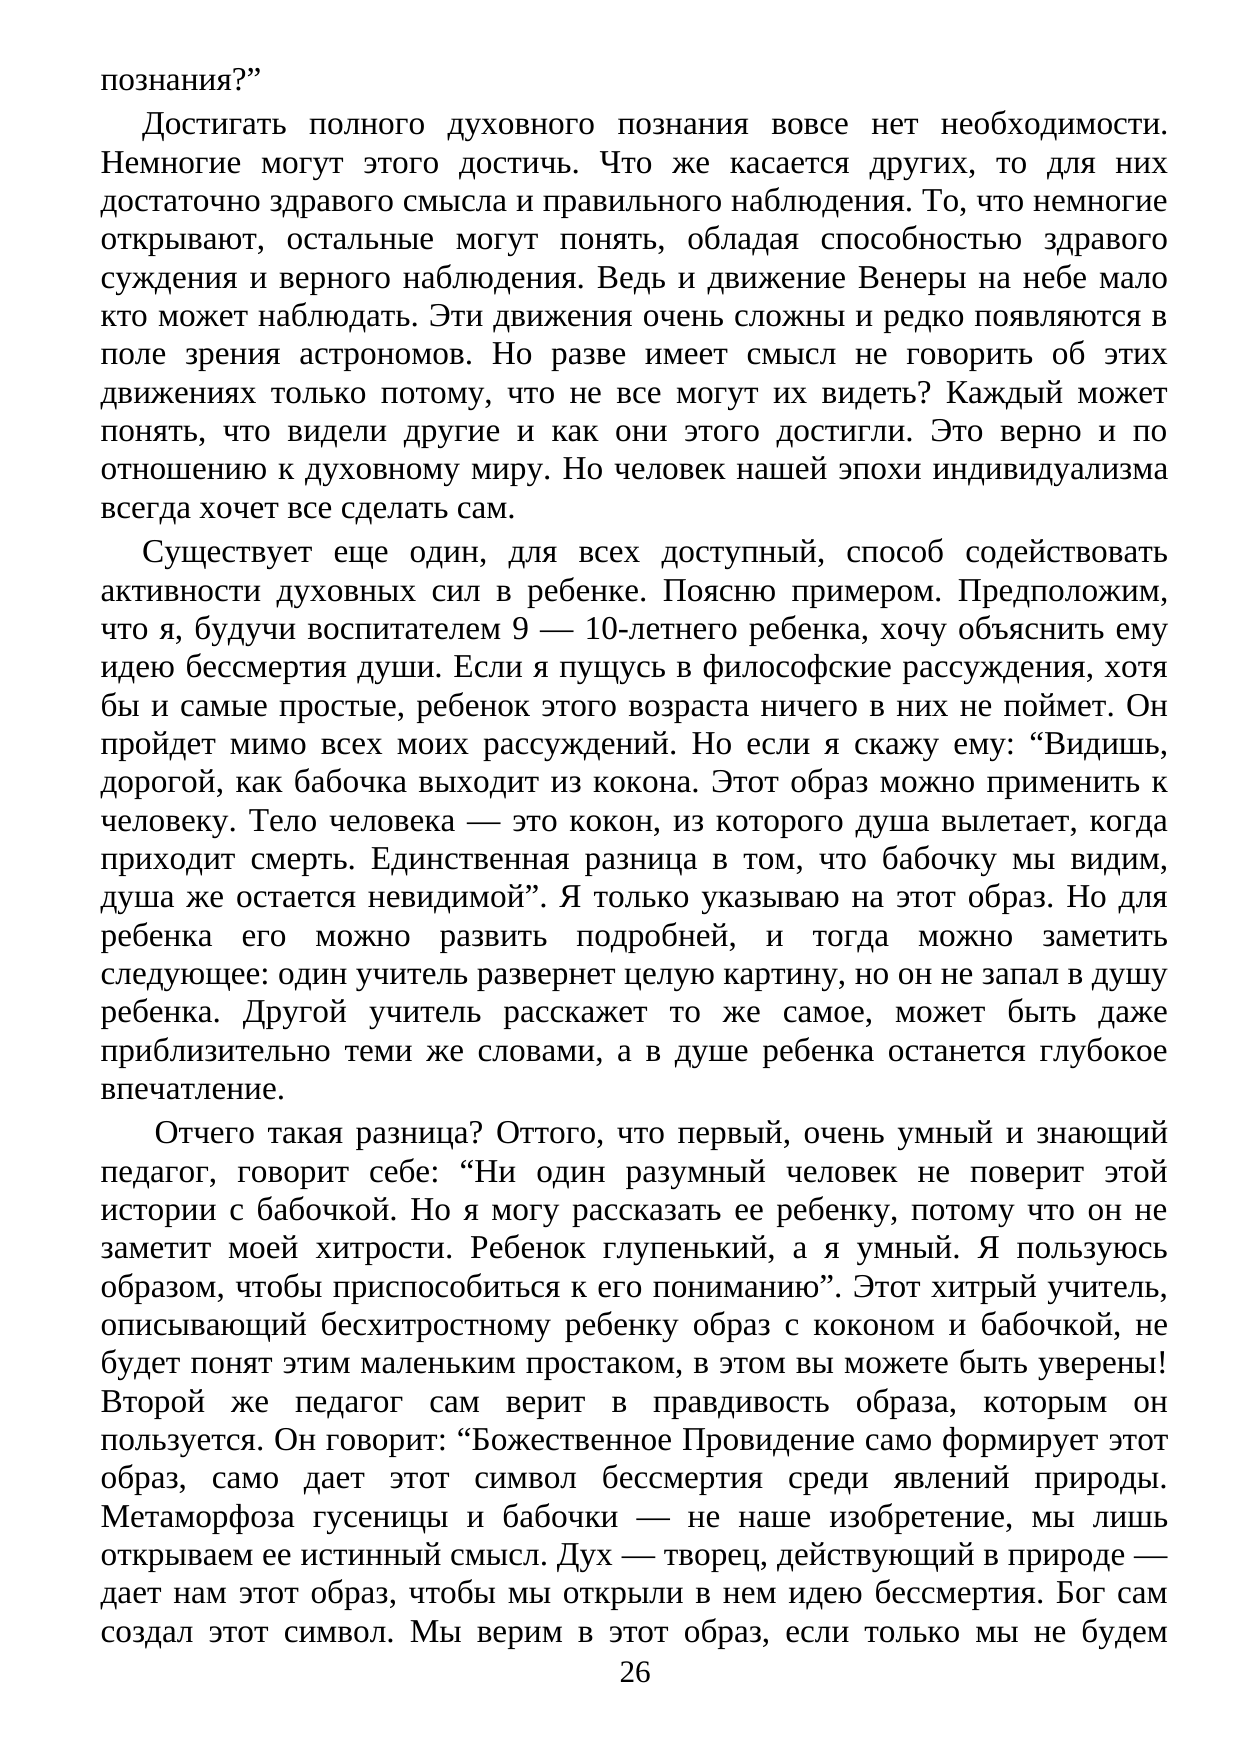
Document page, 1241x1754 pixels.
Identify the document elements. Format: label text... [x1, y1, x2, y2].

text Отчего такая разница? Оттого, что первый, очень умный и знающий педагог, говорит себе: “Ни один разумный человек не поверит этой истории с бабочкой. Но я могу рассказать ее ребенку, потому что он не заметит моей хитрости. Ребенок глупенький, а я умный. Я пользуюсь образом, чтобы приспособиться к его пониманию”. Этот хитрый учитель, описывающий бесхитростному ребенку образ с коконом и бабочкой, не будет понят этим маленьким простаком, в этом вы можете быть уверены! Второй же педагог сам верит в правдивость образа, которым он пользуется. Он говорит: “Божественное Провидение само формирует этот образ, само дает этот символ бессмертия среди явлений природы. Метаморфоза гусеницы и бабочки — не наше изобретение, мы лишь открываем ее истинный смысл. Дух — творец, действующий в природе — дает нам этот образ, чтобы мы открыли в нем идею бессмертия. Бог сам создал этот символ. Мы верим в этот образ, если только мы не будем [100, 1113, 1169, 1649]
text познания?” [100, 59, 1169, 97]
text Существует еще один, для всех доступный, способ содействовать активности духовных сил в ребенке. Поясню примером. Предположим, что я, будучи воспитателем 9 — 10-летнего ребенка, хочу объяснить ему идею бессмертия души. Если я пущусь в философские рассуждения, хотя бы и самые простые, ребенок этого возраста ничего в них не поймет. Он пройдет мимо всех моих рассуждений. Но если я скажу ему: “Видишь, дорогой, как бабочка выходит из кокона. Этот образ можно применить к человеку. Тело человека — это кокон, из которого душа вылетает, когда приходит смерть. Единственная разница в том, что бабочку мы видим, душа же остается невидимой”. Я только указываю на этот образ. Но для ребенка его можно развить подробней, и тогда можно заметить следующее: один учитель развернет целую картину, но он не запал в душу ребенка. Другой учитель расскажет то же самое, может быть даже приблизительно теми же словами, а в душе ребенка останется глубокое впечатление. [100, 532, 1169, 1107]
text Достигать полного духовного познания вовсе нет необходимости. Немногие могут этого достичь. Что же касается других, то для них достаточно здравого смысла и правильного наблюдения. То, что немногие открывают, остальные могут понять, обладая способностью здравого суждения и верного наблюдения. Ведь и движение Венеры на небе мало кто может наблюдать. Эти движения очень сложны и редко появляются в поле зрения астрономов. Но разве имеет смысл не говорить об этих движениях только потому, что не все могут их видеть? Каждый может понять, что видели другие и как они этого достигли. Это верно и по отношению к духовному миру. Но человек нашей эпохи индивидуализма всегда хочет все сделать сам. [100, 104, 1169, 525]
